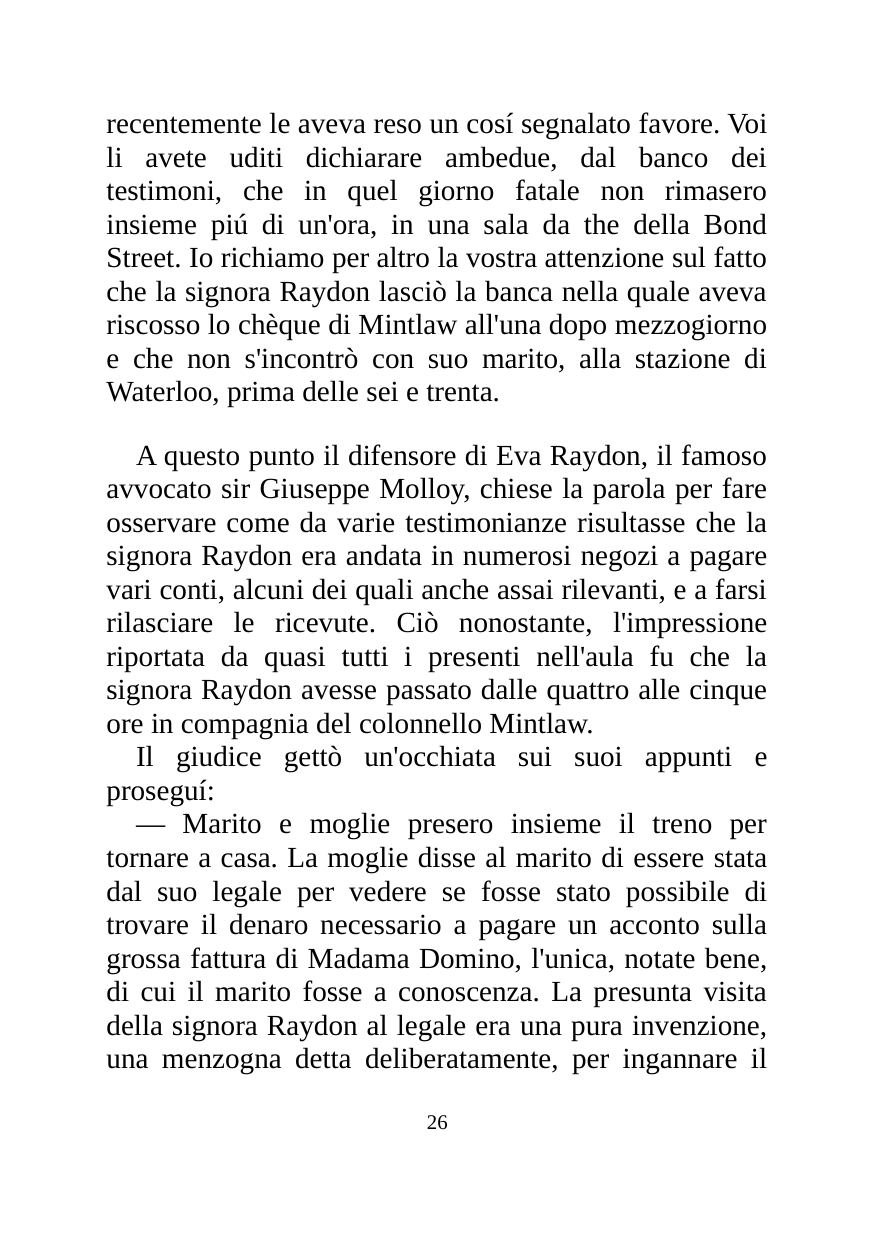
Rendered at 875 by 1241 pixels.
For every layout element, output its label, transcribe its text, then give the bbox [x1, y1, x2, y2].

text recentemente le aveva reso un cosí segnalato favore. Voi li avete uditi dichiarare ambedue, dal banco dei testimoni, che in quel giorno fatale non rimasero insieme piú di un'ora, in una sala da the della Bond Street. Io richiamo per altro la vostra attenzione sul fatto che la signora Raydon lasciò la banca nella quale aveva riscosso lo chèque di Mintlaw all'una dopo mezzogiorno e che non s'incontrò con suo marito, alla stazione di Waterloo, prima delle sei e trenta. [106, 106, 768, 408]
text — Marito e moglie presero insieme il treno per tornare a casa. La moglie disse al marito di essere stata dal suo legale per vedere se fosse stato possibile di trovare il denaro necessario a pagare un acconto sulla grossa fattura di Madama Domino, l'unica, notate bene, di cui il marito fosse a conoscenza. La presunta visita della signora Raydon al legale era una pura invenzione, una menzogna detta deliberatamente, per ingannare il [106, 807, 768, 1075]
text Il giudice gettò un'occhiata sui suoi appunti e proseguí: [106, 739, 768, 807]
text A questo punto il difensore di Eva Raydon, il famoso avvocato sir Giuseppe Molloy, chiese la parola per fare osservare come da varie testimonianze risultasse che la signora Raydon era andata in numerosi negozi a pagare vari conti, alcuni dei quali anche assai rilevanti, e a farsi rilasciare le ricevute. Ciò nonostante, l'impressione riportata da quasi tutti i presenti nell'aula fu che la signora Raydon avesse passato dalle quattro alle cinque ore in compagnia del colonnello Mintlaw. [106, 438, 768, 739]
